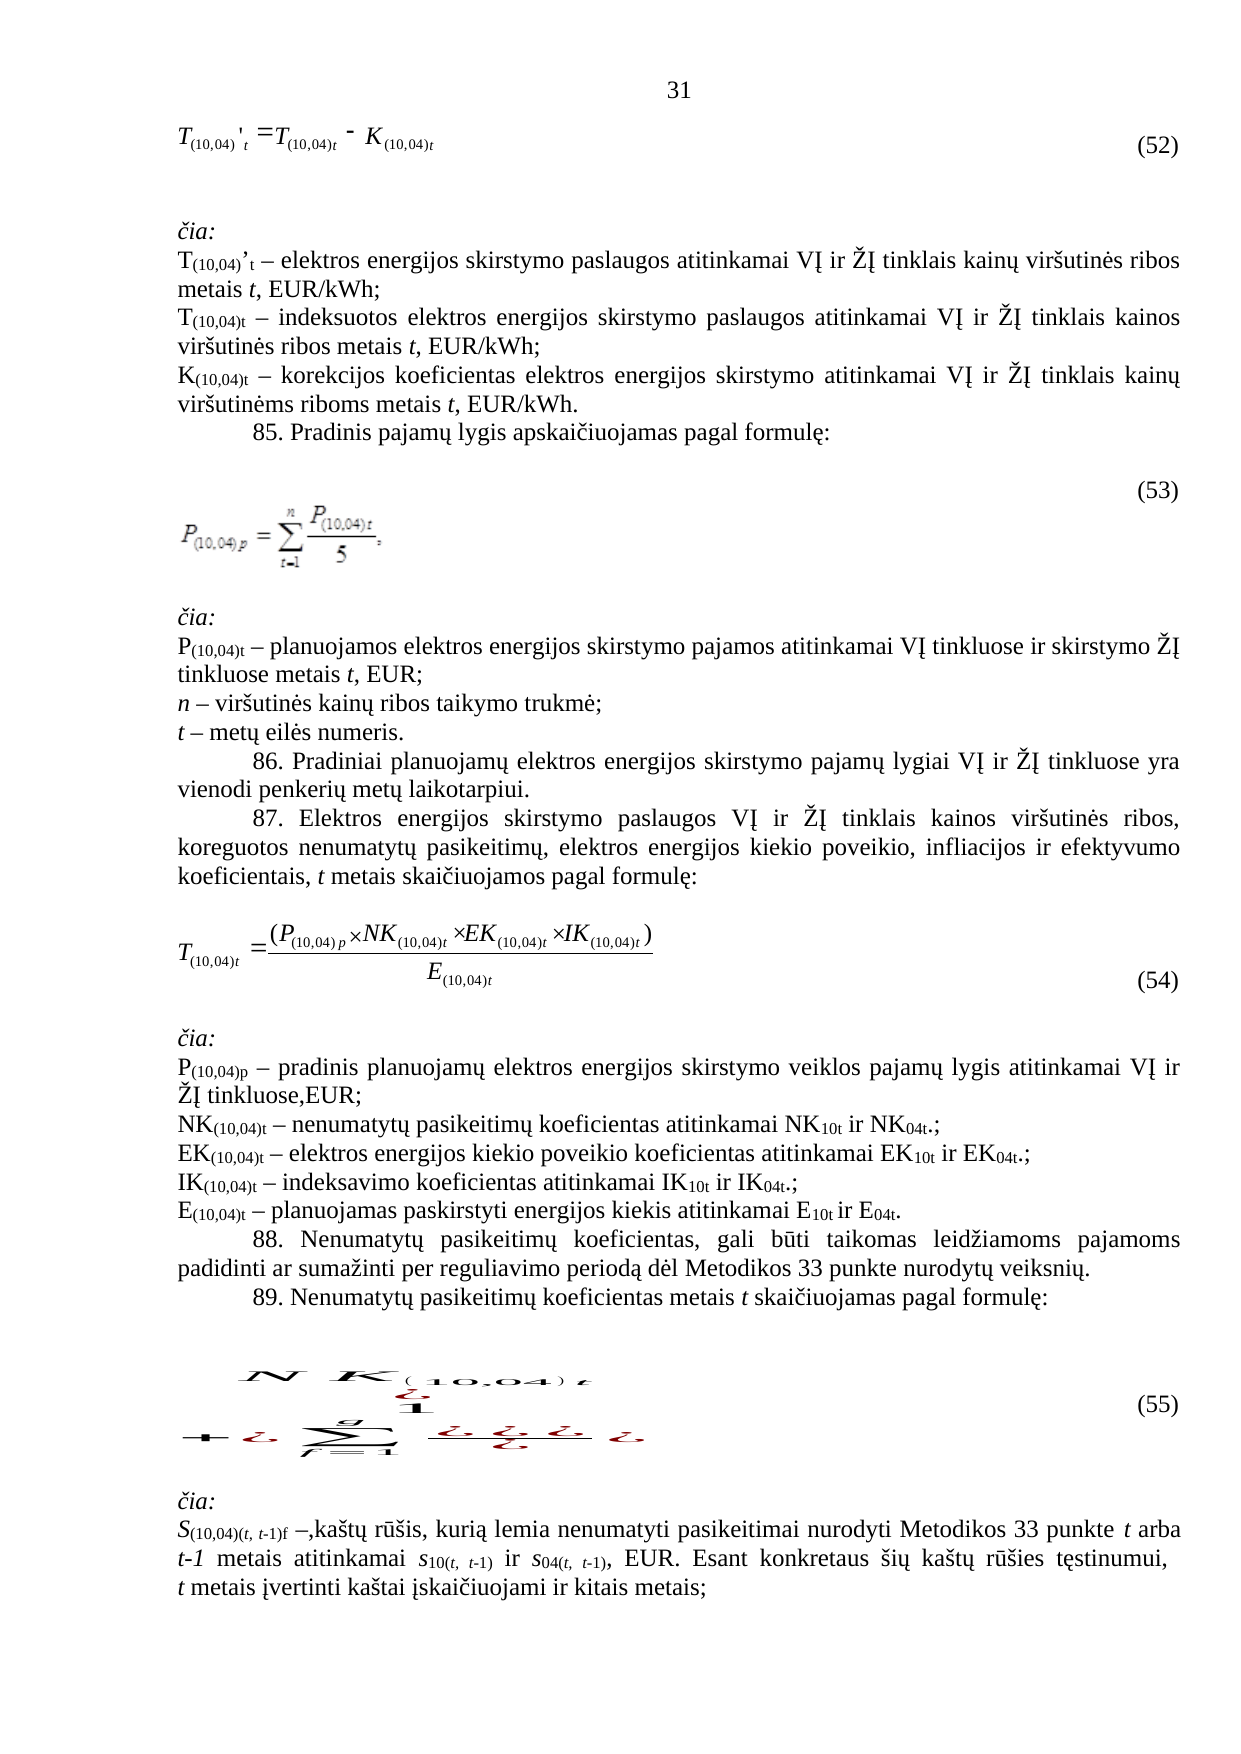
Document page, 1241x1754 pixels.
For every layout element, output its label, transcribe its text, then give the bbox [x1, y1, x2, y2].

text T(10,04)t – indeksuotos elektros energijos skirstymo paslaugos atitinkamai VĮ ir ŽĮ tinklais kainos viršutinės ribos metais t, EUR/kWh; [177, 302, 1181, 360]
text čia: [177, 216, 1181, 245]
text čia: [177, 602, 1181, 631]
text čia: [177, 1023, 1181, 1052]
text 88. Nenumatytų pasikeitimų koeficientas, gali būti taikomas leidžiamoms pajamoms padidinti ar sumažinti per reguliavimo periodą dėl Metodikos 33 punkte nurodytų veiksnių. [177, 1224, 1181, 1282]
text P(10,04)t – planuojamos elektros energijos skirstymo pajamos atitinkamai VĮ tinkluose ir skirstymo ŽĮ tinkluose metais t, EUR; [177, 631, 1181, 688]
text (54) [177, 918, 1181, 994]
text T(10,04)’t – elektros energijos skirstymo paslaugos atitinkamai VĮ ir ŽĮ tinklais kainų viršutinės ribos metais t, EUR/kWh; [177, 245, 1181, 302]
text EK(10,04)t – elektros energijos kiekio poveikio koeficientas atitinkamai EK10t ir EK04t.; [177, 1138, 1181, 1167]
text t – metų eilės numeris. [177, 717, 1181, 746]
text (53) [177, 475, 1181, 573]
text n – viršutinės kainų ribos taikymo trukmė; [177, 688, 1181, 717]
text (55) [177, 1339, 1181, 1457]
text E(10,04)t – planuojamas paskirstyti energijos kiekis atitinkamai E10t ir E04t. [177, 1196, 1181, 1224]
text 85. Pradinis pajamų lygis apskaičiuojamas pagal formulę: [177, 417, 1181, 446]
text IK(10,04)t – indeksavimo koeficientas atitinkamai IK10t ir IK04t.; [177, 1167, 1181, 1196]
text NK(10,04)t – nenumatytų pasikeitimų koeficientas atitinkamai NK10t ir NK04t.; [177, 1109, 1181, 1138]
text S(10,04)(t, t-1)f –,kaštų rūšis, kurią lemia nenumatyti pasikeitimai nurodyti Metodikos 33 punkte t arba t-1 metais atitinkamai s10(t, t-1) ir s04(t, t-1), EUR. Esant konkretaus šių kaštų rūšies tęstinumui, t metais įvertinti kaštai įskaičiuojami ir kitais metais; [177, 1514, 1181, 1601]
text 87. Elektros energijos skirstymo paslaugos VĮ ir ŽĮ tinklais kainos viršutinės ribos, koreguotos nenumatytų pasikeitimų, elektros energijos kiekio poveikio, infliacijos ir efektyvumo koeficientais, t metais skaičiuojamos pagal formulę: [177, 803, 1181, 889]
text (52) [177, 118, 1181, 159]
text K(10,04)t – korekcijos koeficientas elektros energijos skirstymo atitinkamai VĮ ir ŽĮ tinklais kainų viršutinėms riboms metais t, EUR/kWh. [177, 360, 1181, 417]
text čia: [177, 1486, 1181, 1514]
text P(10,04)p – pradinis planuojamų elektros energijos skirstymo veiklos pajamų lygis atitinkamai VĮ ir ŽĮ tinkluose,EUR; [177, 1052, 1181, 1109]
text 86. Pradiniai planuojamų elektros energijos skirstymo pajamų lygiai VĮ ir ŽĮ tinkluose yra vienodi penkerių metų laikotarpiui. [177, 746, 1181, 803]
text 89. Nenumatytų pasikeitimų koeficientas metais t skaičiuojamas pagal formulę: [177, 1282, 1181, 1311]
